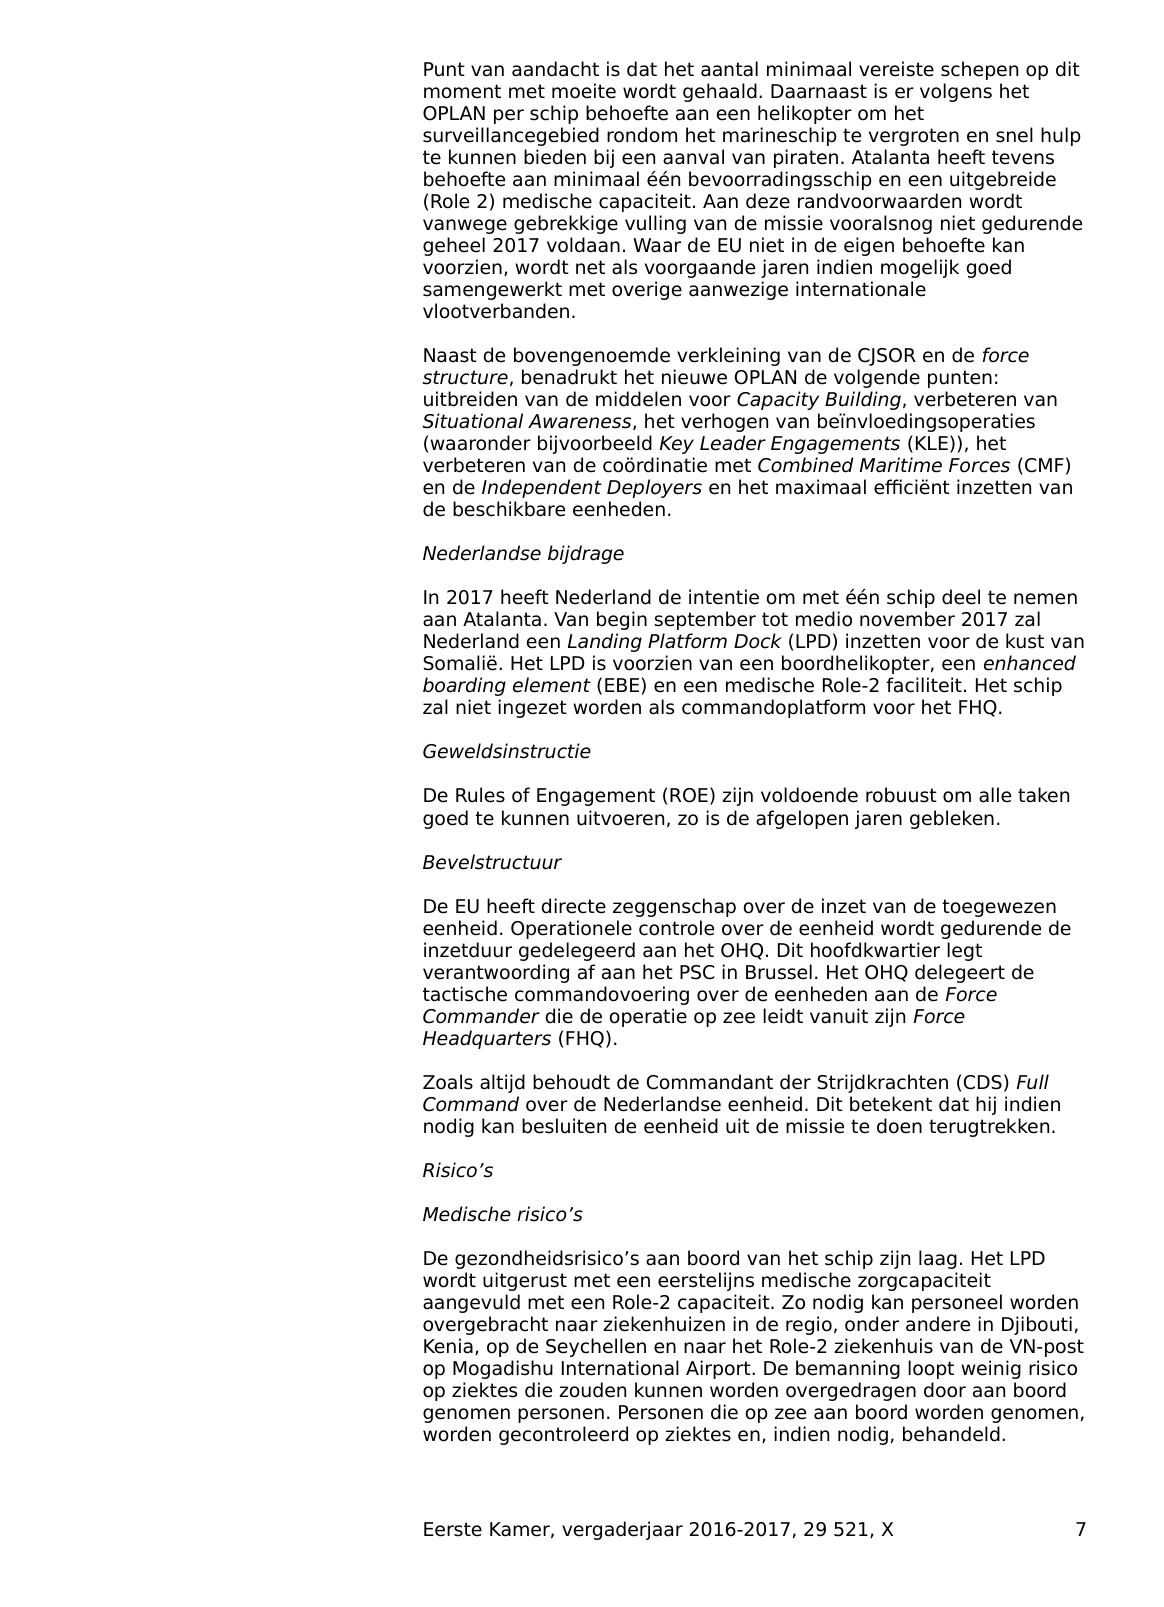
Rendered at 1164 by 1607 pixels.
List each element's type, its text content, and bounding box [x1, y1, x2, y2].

text De gezondheidsrisico’s aan boord van het schip zijn laag. Het LPD wordt uitgerust met een eerstelijns medische zorgcapaciteit aangevuld met een Role-2 capaciteit. Zo nodig kan personeel worden overgebracht naar ziekenhuizen in de regio, onder andere in Djibouti, Kenia, op de Seychellen en naar het Role-2 ziekenhuis van de VN-post op Mogadishu International Airport. De bemanning loopt weinig risico op ziektes die zouden kunnen worden overgedragen door aan boord genomen personen. Personen die op zee aan boord worden genomen, worden gecontroleerd op ziektes en, indien nodig, behandeld. [422, 1248, 1087, 1446]
subtitle Nederlandse bijdrage [422, 543, 1087, 565]
text De EU heeft directe zeggenschap over de inzet van de toegewezen eenheid. Operationele controle over de eenheid wordt gedurende de inzetduur gedelegeerd aan het OHQ. Dit hoofdkwartier legt verantwoording af aan het PSC in Brussel. Het OHQ delegeert de tactische commandovoering over de eenheden aan de Force Commander die de operatie op zee leidt vanuit zijn Force Headquarters (FHQ). [422, 896, 1087, 1049]
text In 2017 heeft Nederland de intentie om met één schip deel te nemen aan Atalanta. Van begin september tot medio november 2017 zal Nederland een Landing Platform Dock (LPD) inzetten voor de kust van Somalië. Het LPD is voorzien van een boordhelikopter, een enhanced boarding element (EBE) en een medische Role-2 faciliteit. Het schip zal niet ingezet worden als commandoplatform voor het FHQ. [422, 587, 1087, 719]
text Punt van aandacht is dat het aantal minimaal vereiste schepen op dit moment met moeite wordt gehaald. Daarnaast is er volgens het OPLAN per schip behoefte aan een helikopter om het surveillancegebied rondom het marineschip te vergroten en snel hulp te kunnen bieden bij een aanval van piraten. Atalanta heeft tevens behoefte aan minimaal één bevoorradingsschip en een uitgebreide (Role 2) medische capaciteit. Aan deze randvoorwaarden wordt vanwege gebrekkige vulling van de missie vooralsnog niet gedurende geheel 2017 voldaan. Waar de EU niet in de eigen behoefte kan voorzien, wordt net als voorgaande jaren indien mogelijk goed samengewerkt met overige aanwezige internationale vlootverbanden. [422, 59, 1087, 323]
text Naast de bovengenoemde verkleining van de CJSOR en de force structure, benadrukt het nieuwe OPLAN de volgende punten: uitbreiden van de middelen voor Capacity Building, verbeteren van Situational Awareness, het verhogen van beïnvloedingsoperaties (waaronder bijvoorbeeld Key Leader Engagements (KLE)), het verbeteren van de coördinatie met Combined Maritime Forces (CMF) en de Independent Deployers en het maximaal efficiënt inzetten van de beschikbare eenheden. [422, 345, 1087, 521]
subtitle Risico’s [422, 1160, 1087, 1182]
subtitle Bevelstructuur [422, 852, 1087, 873]
text Zoals altijd behoudt de Commandant der Strijdkrachten (CDS) Full Command over de Nederlandse eenheid. Dit betekent dat hij indien nodig kan besluiten de eenheid uit de missie te doen terugtrekken. [422, 1072, 1087, 1138]
text De Rules of Engagement (ROE) zijn voldoende robuust om alle taken goed te kunnen uitvoeren, zo is de afgelopen jaren gebleken. [422, 785, 1087, 829]
subtitle Geweldsinstructie [422, 741, 1087, 763]
subtitle Medische risico’s [422, 1204, 1087, 1226]
